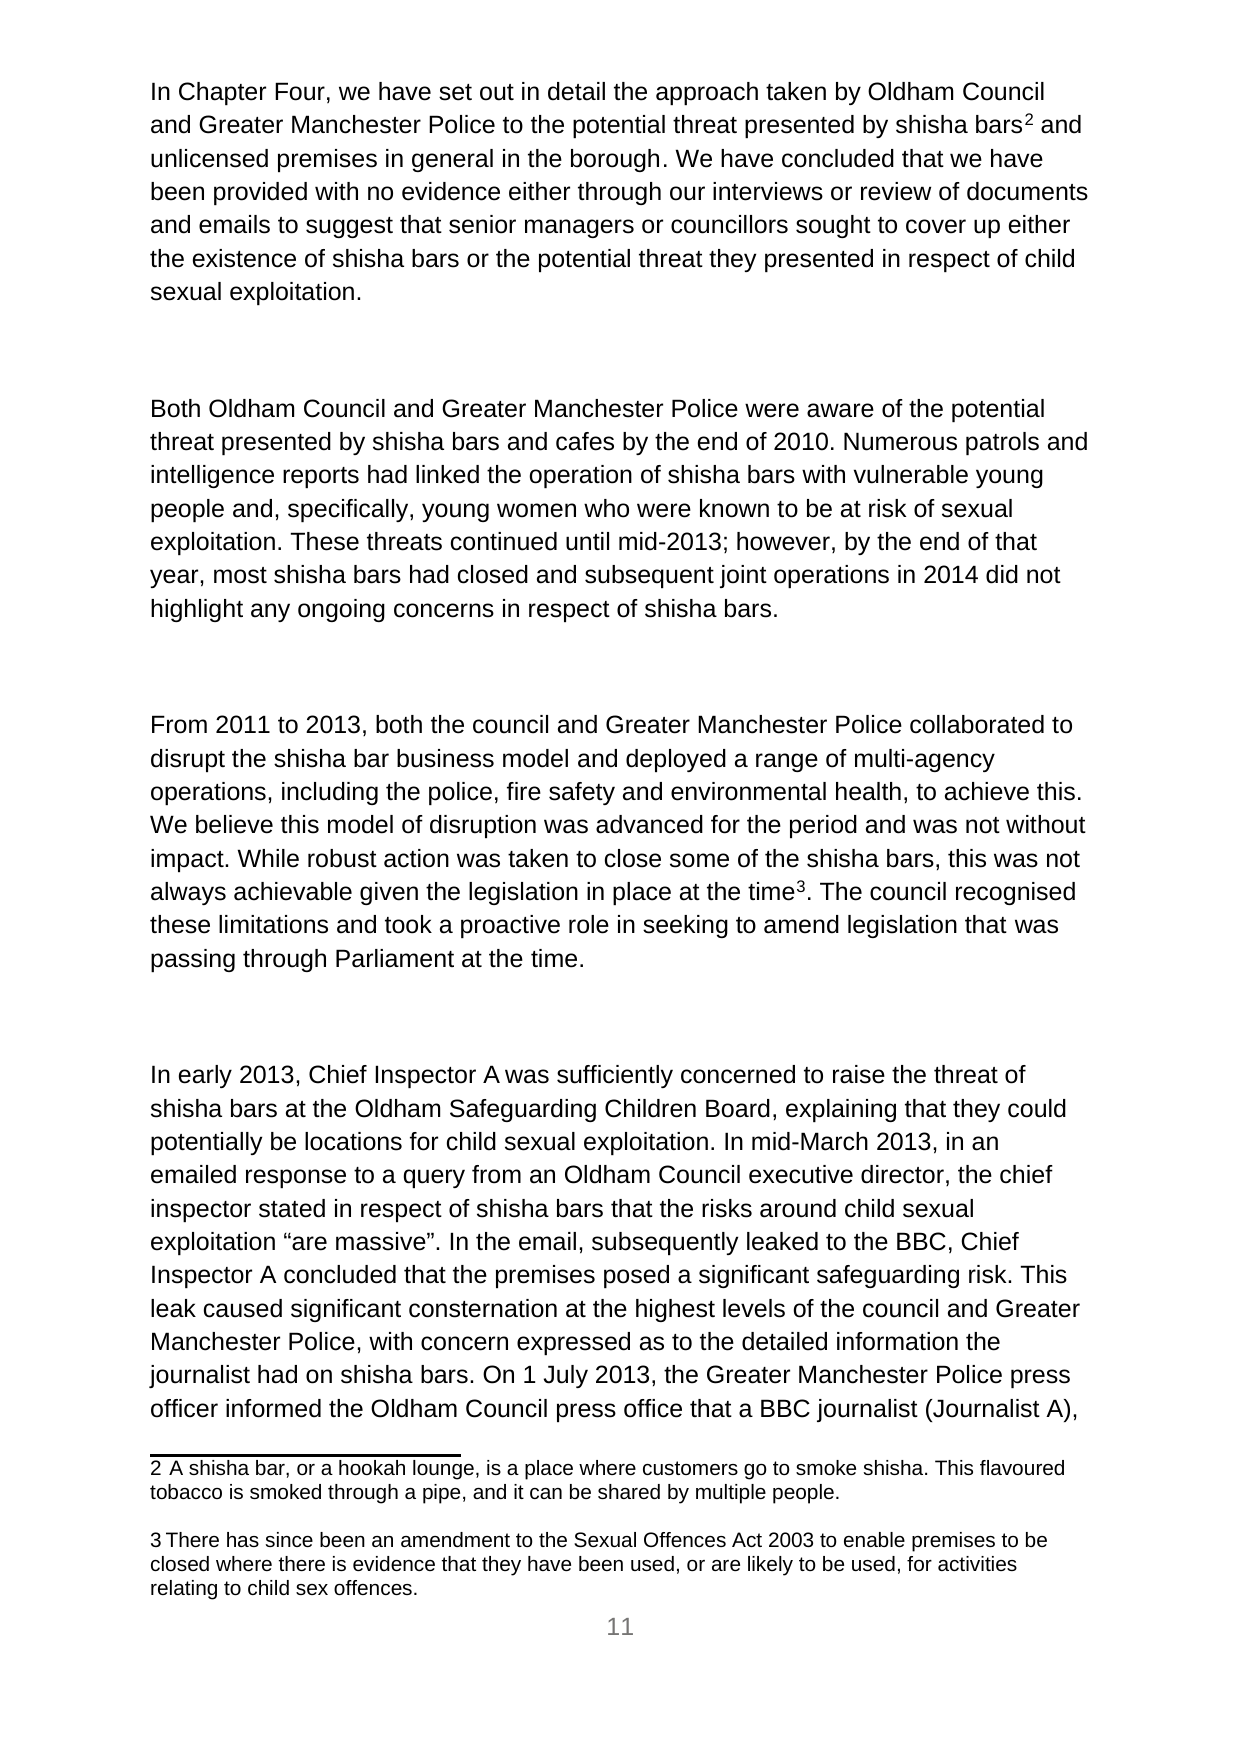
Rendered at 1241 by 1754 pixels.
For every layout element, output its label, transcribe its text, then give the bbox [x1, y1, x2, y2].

text There has since been an amendment to the Sexual Offences Act 2003 to enable premises to be closed where there is evidence that they have been used, or are likely to be used, for activities relating to child sex offences. [150, 1527, 1090, 1599]
text In Chapter Four, we have set out in detail the approach taken by Oldham Council and Greater Manchester Police to the potential threat presented by shisha bars and unlicensed premises in general in the borough. We have concluded that we have been provided with no evidence either through our interviews or review of documents and emails to suggest that senior managers or councillors sought to cover up either the existence of shisha bars or the potential threat they presented in respect of child sexual exploitation. [150, 74, 1090, 307]
text A shisha bar, or a hookah lounge, is a place where customers go to smoke shisha. This flavoured tobacco is smoked through a pipe, and it can be shared by multiple people. [150, 1456, 1090, 1503]
text In early 2013, Chief Inspector A was sufficiently concerned to raise the threat of shisha bars at the Oldham Safeguarding Children Board, explaining that they could potentially be locations for child sexual exploitation. In mid-March 2013, in an emailed response to a query from an Oldham Council executive director, the chief inspector stated in respect of shisha bars that the risks around child sexual exploitation “are massive”. In the email, subsequently leaked to the BBC, Chief Inspector A concluded that the premises posed a significant safeguarding risk. This leak caused significant consternation at the highest levels of the council and Greater Manchester Police, with concern expressed as to the detailed information the journalist had on shisha bars. On 1 July 2013, the Greater Manchester Police press officer informed the Oldham Council press office that a BBC journalist (Journalist A), [150, 1057, 1090, 1424]
text From 2011 to 2013, both the council and Greater Manchester Police collaborated to disrupt the shisha bar business model and deployed a range of multi-agency operations, including the police, fire safety and environmental health, to achieve this. We believe this model of disruption was advanced for the period and was not without impact. While robust action was taken to close some of the shisha bars, this was not always achievable given the legislation in place at the time. The council recognised these limitations and took a proactive role in seeking to amend legislation that was passing through Parliament at the time. [150, 707, 1090, 974]
text Both Oldham Council and Greater Manchester Police were aware of the potential threat presented by shisha bars and cafes by the end of 2010. Numerous patrols and intelligence reports had linked the operation of shisha bars with vulnerable young people and, specifically, young women who were known to be at risk of sexual exploitation. These threats continued until mid-2013; however, by the end of that year, most shisha bars had closed and subsequent joint operations in 2014 did not highlight any ongoing concerns in respect of shisha bars. [150, 391, 1090, 624]
